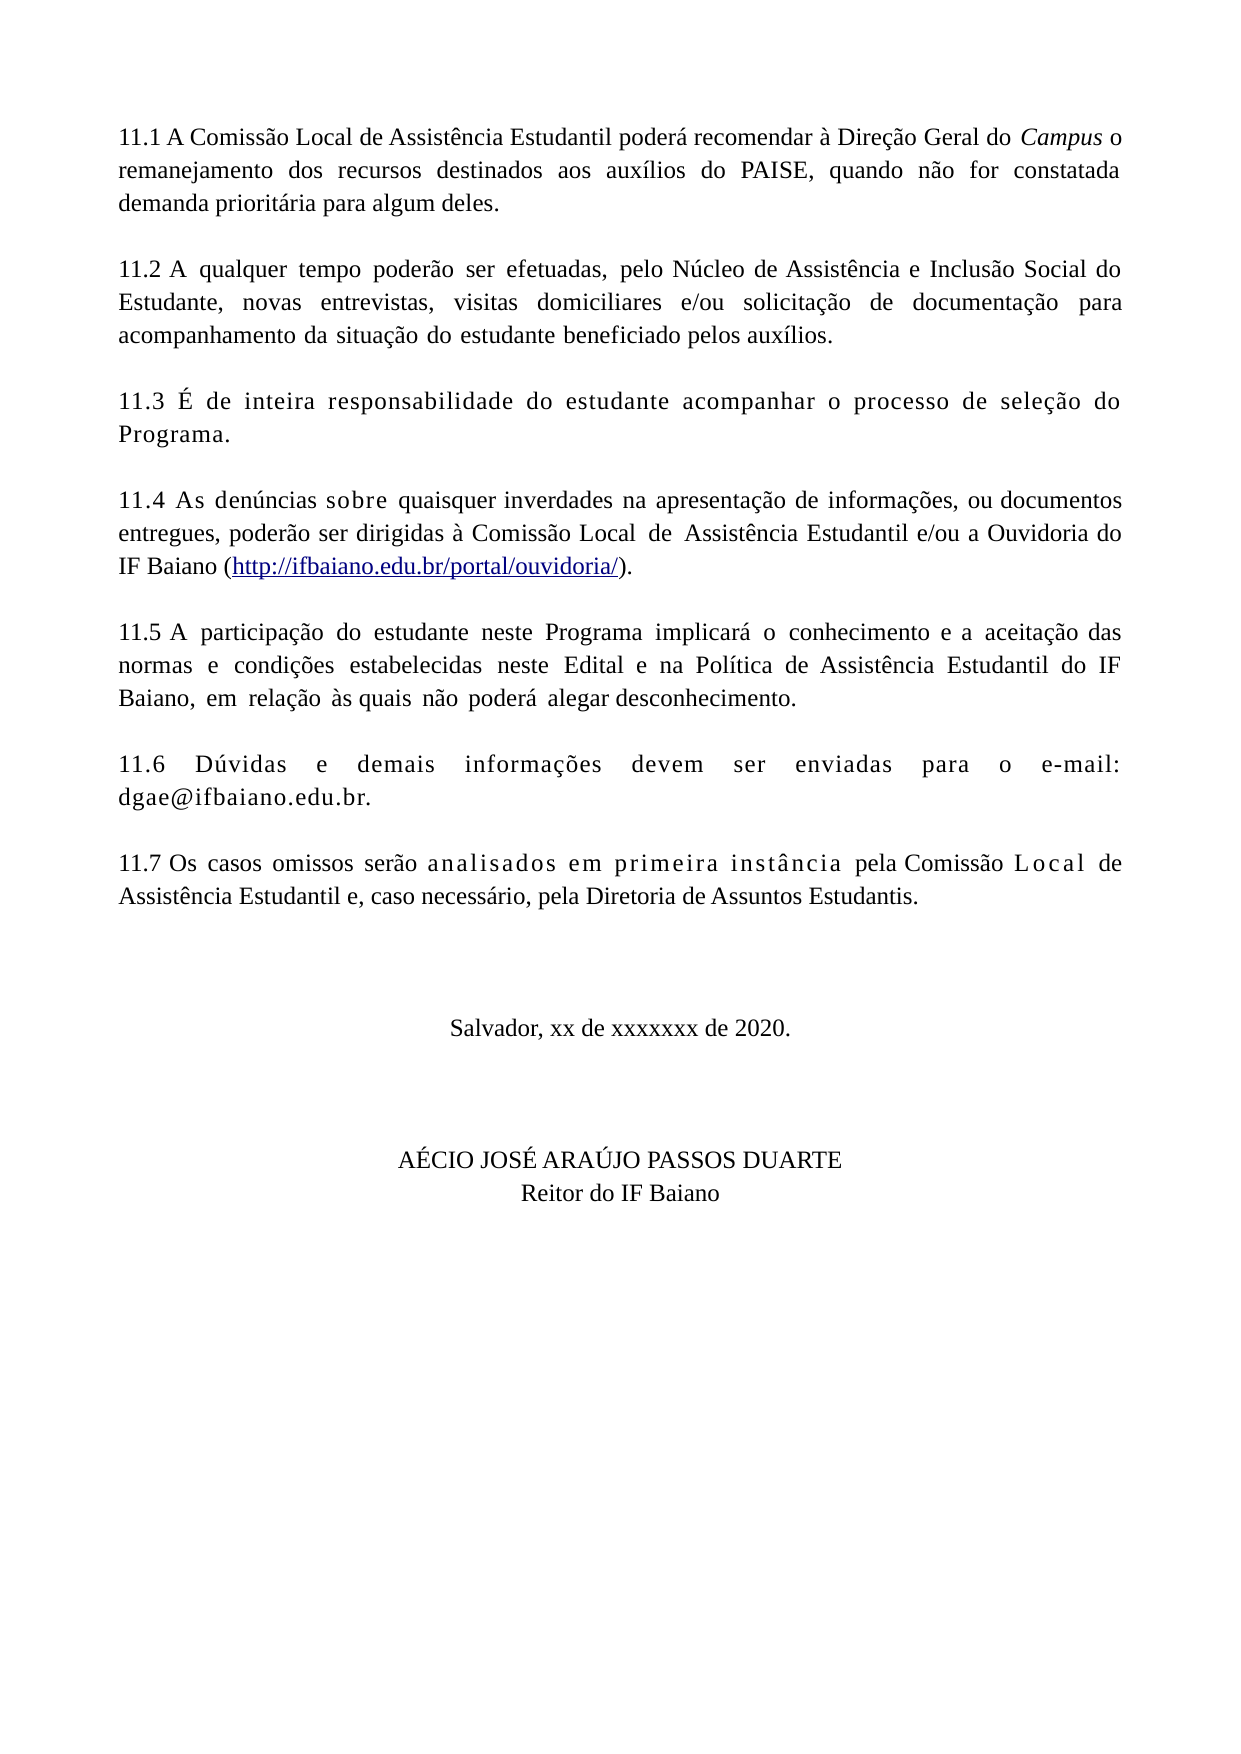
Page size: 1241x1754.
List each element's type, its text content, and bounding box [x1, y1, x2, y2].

text 11.5 A participação do estudante neste Programa implicará o conhecimento e a aceitação das normas e condições estabelecidas neste Edital e na Política de Assistência Estudantil do IF Baiano, em relação às quais não poderá alegar desconhecimento. [118, 617, 1122, 712]
text 11.7 Os casos omissos serão analisados em primeira instância pela Comissão Local de Assistência Estudantil e, caso necessário, pela Diretoria de Assuntos Estudantis. [118, 848, 1122, 910]
text AÉCIO JOSÉ ARAÚJO PASSOS DUARTE [118, 1145, 1122, 1174]
text 11.2 A qualquer tempo poderão ser efetuadas, pelo Núcleo de Assistência e Inclusão Social do Estudante, novas entrevistas, visitas domiciliares e/ou solicitação de documentação para acompanhamento da situação do estudante beneficiado pelos auxílios. [118, 254, 1122, 348]
text 11.4 As denúncias sobre quaisquer inverdades na apresentação de informações, ou documentos entregues, poderão ser dirigidas à Comissão Local de Assistência Estudantil e/ou a Ouvidoria do IF Baiano (http://ifbaiano.edu.br/portal/ouvidoria/). [118, 485, 1122, 580]
text 11.1 A Comissão Local de Assistência Estudantil poderá recomendar à Direção Geral do Campus o remanejamento dos recursos destinados aos auxílios do PAISE, quando não for constatada demanda prioritária para algum deles. [118, 122, 1122, 216]
text 11.6 Dúvidas e demais informações devem ser enviadas para o e-mail: dgae@ifbaiano.edu.br. [118, 749, 1122, 811]
text Salvador, xx de xxxxxxx de 2020. [118, 1013, 1122, 1042]
text 11.3 É de inteira responsabilidade do estudante acompanhar o processo de seleção do Programa. [118, 386, 1122, 448]
text Reitor do IF Baiano [118, 1178, 1122, 1207]
